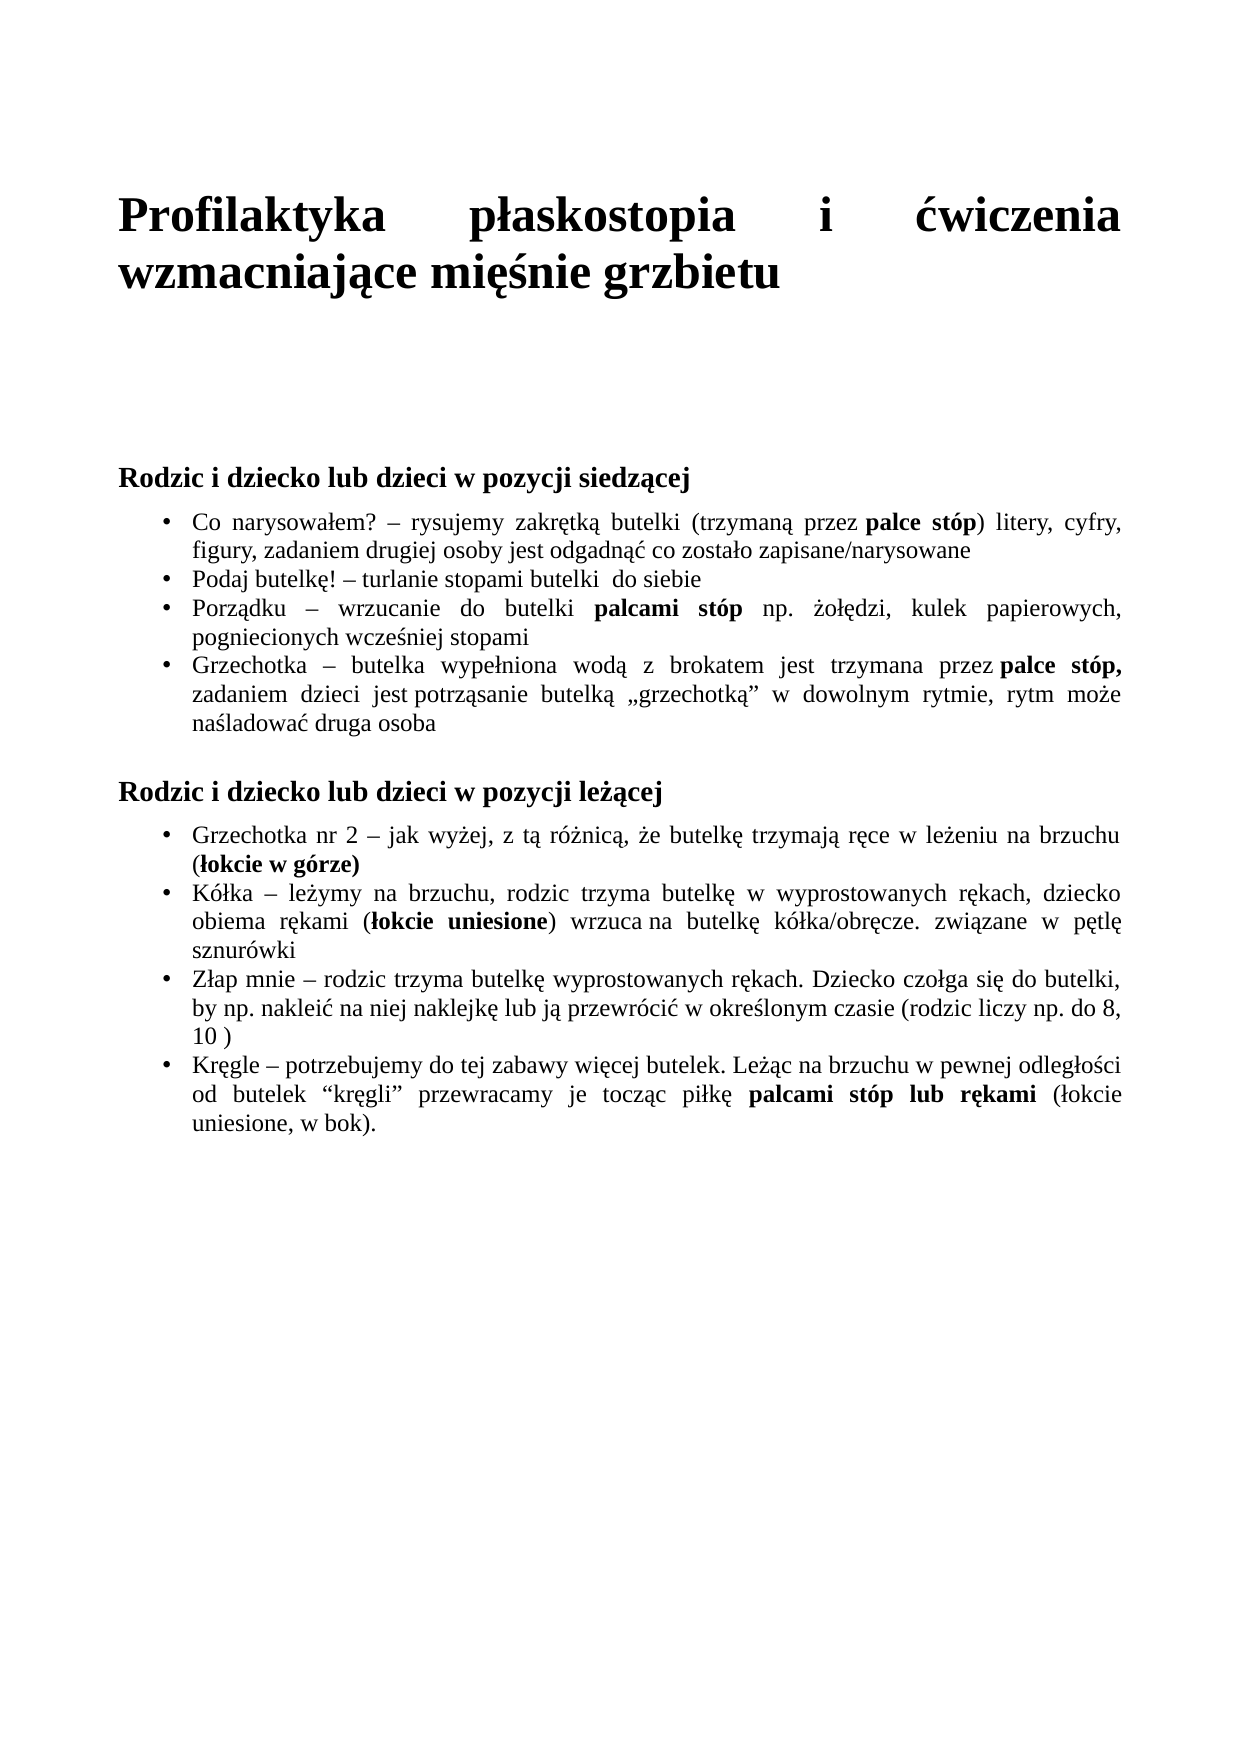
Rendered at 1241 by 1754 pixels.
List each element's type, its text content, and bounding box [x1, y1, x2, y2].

list Kręgle – potrzebujemy do tej zabawy więcej butelek. Leżąc na brzuchu w pewnej odległości od butelek “kręgli” przewracamy je tocząc piłkę palcami stóp lub rękami (łokcie uniesione, w bok). [162, 1050, 1122, 1136]
subtitle Profilaktyka płaskostopia i ćwiczenia wzmacniające mięśnie grzbietu [118, 184, 1122, 299]
list Co narysowałem? – rysujemy zakrętką butelki (trzymaną przez palce stóp) litery, cyfry, figury, zadaniem drugiej osoby jest odgadnąć co zostało zapisane/narysowane [162, 507, 1122, 564]
list Porządku – wrzucanie do butelki palcami stóp np. żołędzi, kulek papierowych, pogniecionych wcześniej stopami [162, 593, 1122, 650]
list Podaj butelkę! – turlanie stopami butelki do siebie [162, 564, 1122, 593]
subtitle Rodzic i dziecko lub dzieci w pozycji leżącej [118, 774, 1122, 808]
list Kółka – leżymy na brzuchu, rodzic trzyma butelkę w wyprostowanych rękach, dziecko obiema rękami (łokcie uniesione) wrzuca na butelkę kółka/obręcze. związane w pętlę sznurówki [162, 878, 1122, 964]
list Grzechotka – butelka wypełniona wodą z brokatem jest trzymana przez palce stóp, zadaniem dzieci jest potrząsanie butelką „grzechotką” w dowolnym rytmie, rytm może naśladować druga osoba [162, 650, 1122, 737]
list Złap mnie – rodzic trzyma butelkę wyprostowanych rękach. Dziecko czołga się do butelki, by np. nakleić na niej naklejkę lub ją przewrócić w określonym czasie (rodzic liczy np. do 8, 10 ) [162, 964, 1122, 1050]
subtitle Rodzic i dziecko lub dzieci w pozycji siedzącej [118, 461, 1122, 494]
list Grzechotka nr 2 – jak wyżej, z tą różnicą, że butelkę trzymają ręce w leżeniu na brzuchu (łokcie w górze) [162, 820, 1122, 878]
